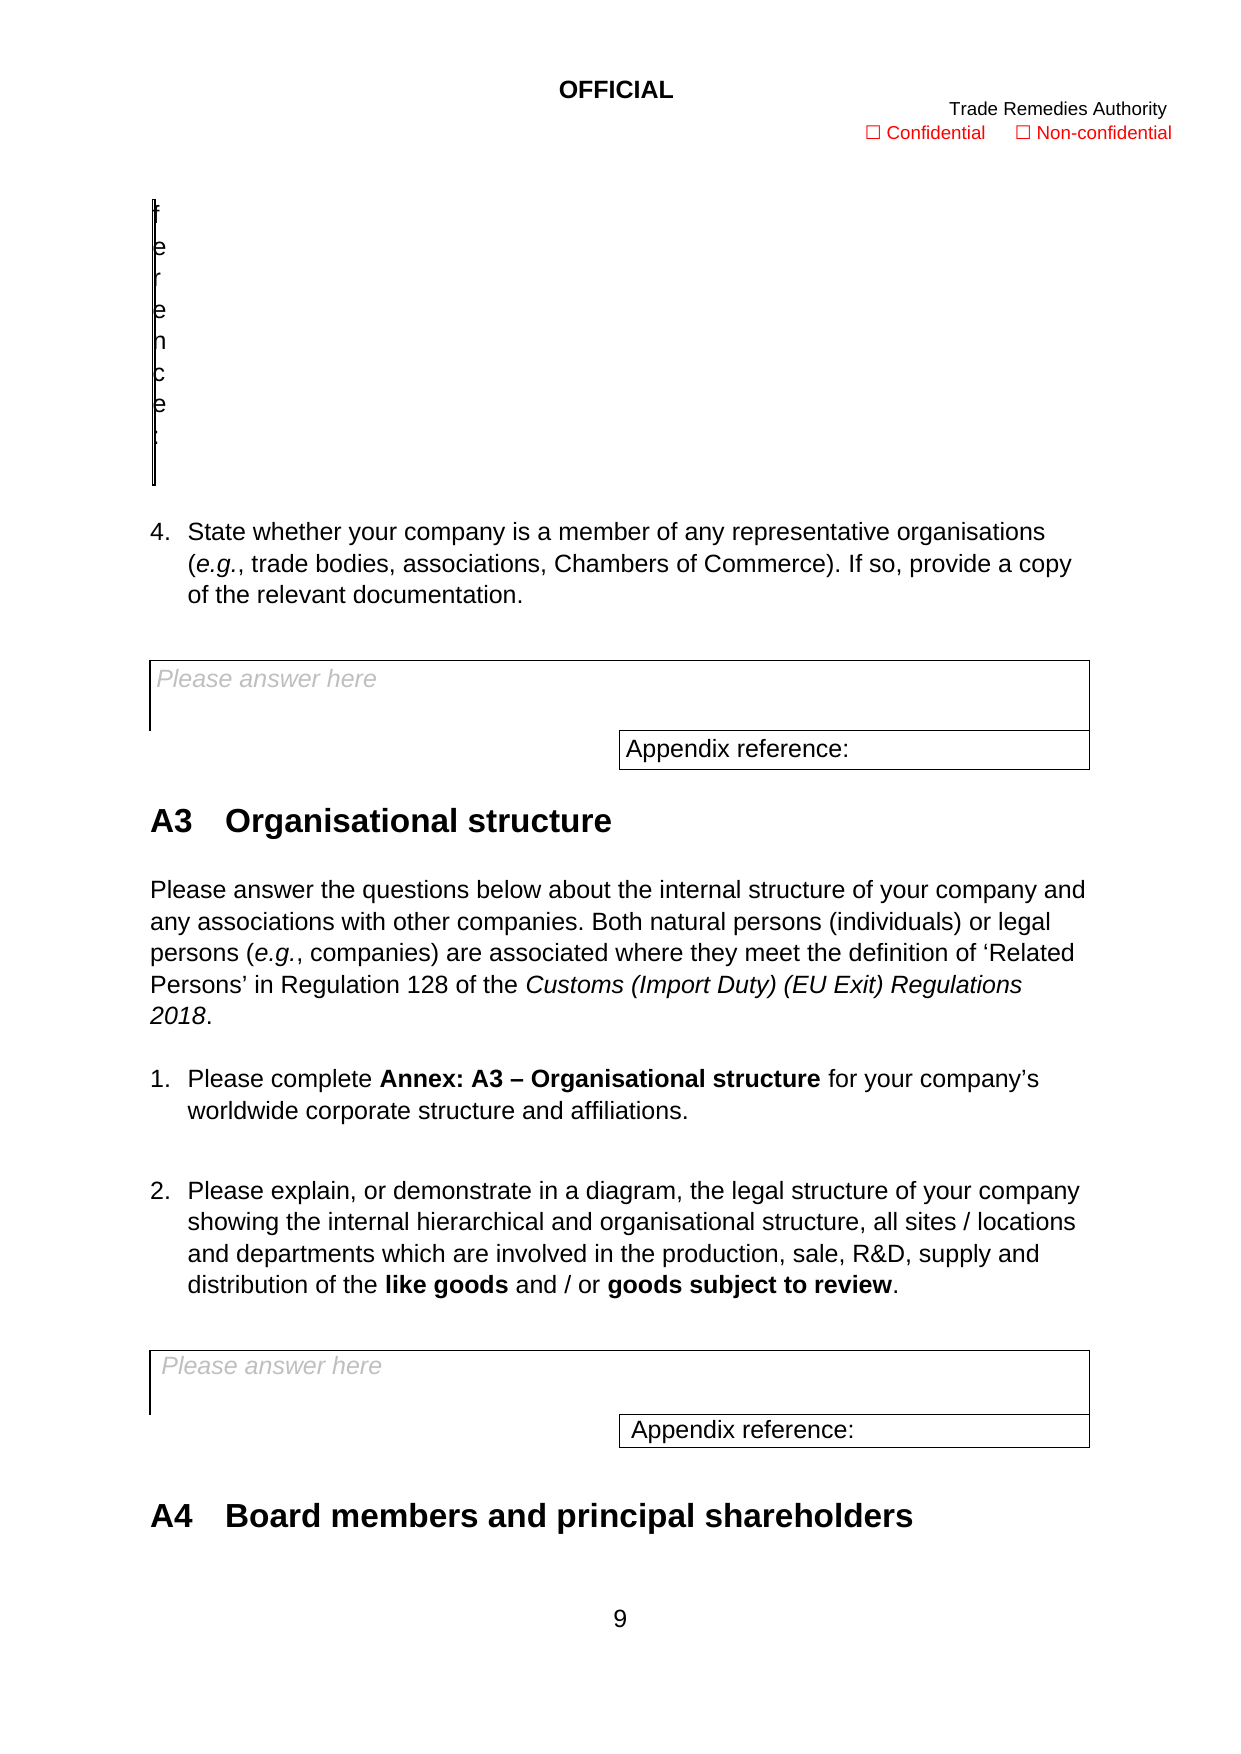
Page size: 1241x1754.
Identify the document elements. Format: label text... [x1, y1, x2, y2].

text Please answer the questions below about the internal structure of your company and any associations with other companies. Both natural persons (individuals) or legal persons (e.g., companies) are associated where they meet the definition of ‘Related Persons’ in Regulation 128 of the Customs (Import Duty) (EU Exit) Regulations 2018. [150, 875, 1090, 1030]
table_cell [150, 1415, 619, 1447]
subtitle A4 Board members and principal shareholders [150, 1496, 1090, 1535]
table_cell Appendix reference: [620, 1415, 1089, 1447]
list Please complete Annex: A3 – Organisational structure for your company’s worldwide corporate structure and affiliations. [150, 1064, 1090, 1125]
table_header Please answer here [151, 661, 1089, 730]
list State whether your company is a member of any representative organisations (e.g., trade bodies, associations, Chambers of Commerce). If so, provide a copy of the relevant documentation. [150, 517, 1090, 609]
table_cell [150, 731, 619, 769]
list Please explain, or demonstrate in a diagram, the legal structure of your company showing the internal hierarchical and organisational structure, all sites / locations and departments which are involved in the production, sale, R&D, supply and distribution of the like goods and / or goods subject to review. [150, 1176, 1090, 1299]
table_header Please answer here [151, 1351, 1089, 1414]
subtitle A3 Organisational structure [150, 801, 1090, 840]
table_cell Appendix reference: [620, 731, 1089, 769]
